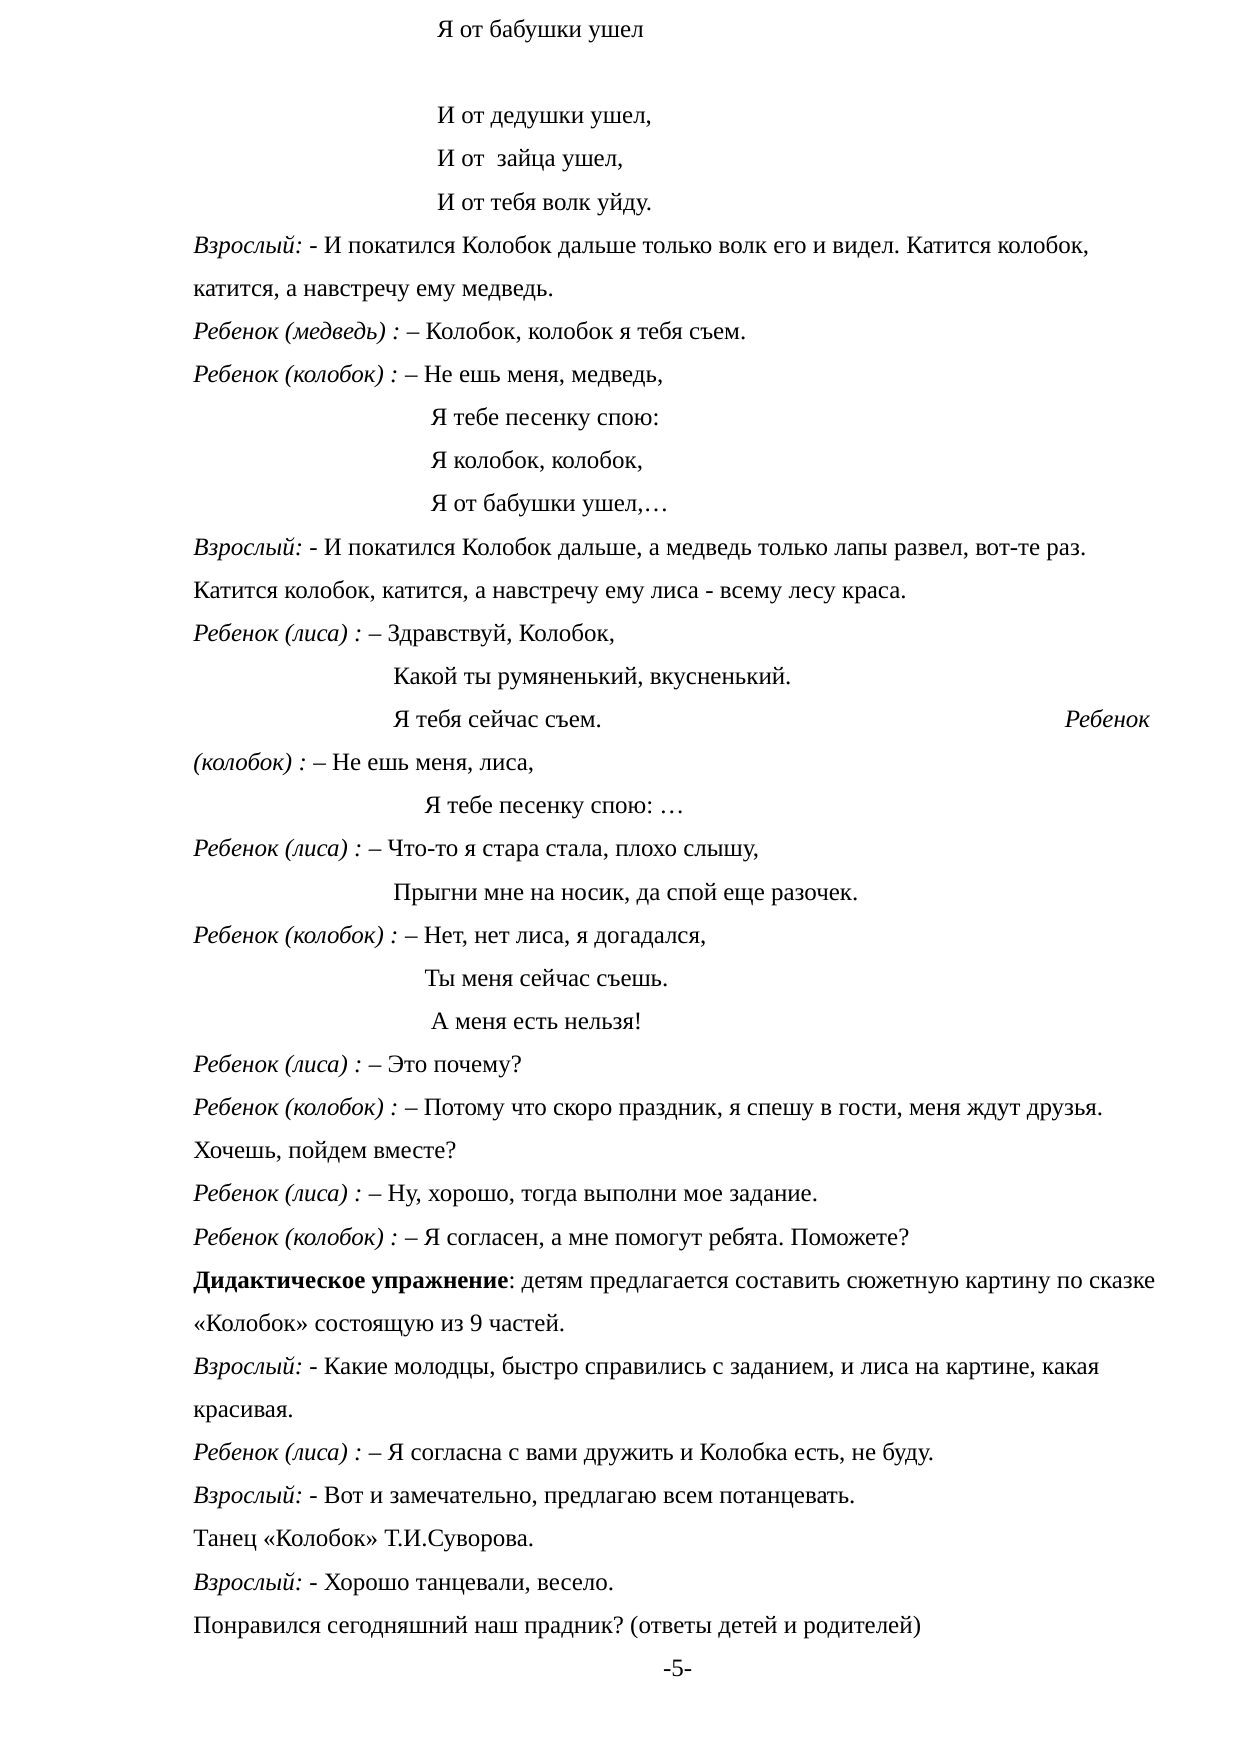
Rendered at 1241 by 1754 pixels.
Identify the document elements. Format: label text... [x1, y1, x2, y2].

list Ты меня сейчас съешь. [156, 963, 1162, 992]
list Ребенок (колобок) : – Потому что скоро праздник, я спешу в гости, меня ждут друзья. Хочешь, пойдем вместе? [156, 1092, 1162, 1164]
list И от тебя волк уйду. [156, 187, 1162, 215]
list Ребенок (колобок) : – Я согласен, а мне помогут ребята. Поможете? [156, 1222, 1162, 1250]
list Ребенок (лиса) : – Я согласна с вами дружить и Колобка есть, не буду. [156, 1437, 1162, 1466]
list Я от бабушки ушел [156, 14, 1162, 43]
list Ребенок (лиса) : – Ну, хорошо, тогда выполни мое задание. [156, 1178, 1162, 1207]
list Я от бабушки ушел,… [156, 488, 1162, 517]
list Ребенок (колобок) : – Нет, нет лиса, я догадался, [156, 920, 1162, 948]
list Ребенок (колобок) : – Не ешь меня, медведь, [156, 359, 1162, 388]
list Ребенок (медведь) : – Колобок, колобок я тебя съем. [156, 316, 1162, 345]
list Ребенок (лиса) : – Здравствуй, Колобок, [156, 618, 1162, 647]
list Взрослый: - Вот и замечательно, предлагаю всем потанцевать. [156, 1480, 1162, 1509]
list Я тебе песенку спою: [156, 402, 1162, 431]
list И от зайца ушел, [156, 143, 1162, 172]
list Взрослый: - И покатился Колобок дальше, а медведь только лапы развел, вот-те раз. Катится колобок, катится, а навстречу ему лиса - всему лесу краса. [156, 532, 1162, 603]
list Ребенок (лиса) : – Что-то я стара стала, плохо слышу, [156, 833, 1162, 862]
list Я тебе песенку спою: … [156, 790, 1162, 819]
list А меня есть нельзя! [156, 1006, 1162, 1035]
list Дидактическое упражнение: детям предлагается составить сюжетную картину по сказке «Колобок» состоящую из 9 частей. [156, 1265, 1162, 1337]
list Взрослый: - Какие молодцы, быстро справились с заданием, и лиса на картине, какая красивая. [156, 1351, 1162, 1423]
list Понравился сегодняшний наш прадник? (ответы детей и родителей) [156, 1610, 1162, 1638]
list Танец «Колобок» Т.И.Суворова. [156, 1523, 1162, 1552]
list Взрослый: - И покатился Колобок дальше только волк его и видел. Катится колобок, катится, а навстречу ему медведь. [156, 230, 1162, 302]
list Прыгни мне на носик, да спой еще разочек. [156, 877, 1162, 905]
list Какой ты румяненький, вкусненький. [156, 661, 1162, 690]
list Я колобок, колобок, [156, 445, 1162, 474]
list Я тебя сейчас съем. Ребенок (колобок) : – Не ешь меня, лиса, [156, 704, 1162, 776]
list Взрослый: - Хорошо танцевали, весело. [156, 1567, 1162, 1595]
list -5- [156, 1653, 1162, 1682]
list И от дедушки ушел, [156, 100, 1162, 129]
list Ребенок (лиса) : – Это почему? [156, 1049, 1162, 1078]
